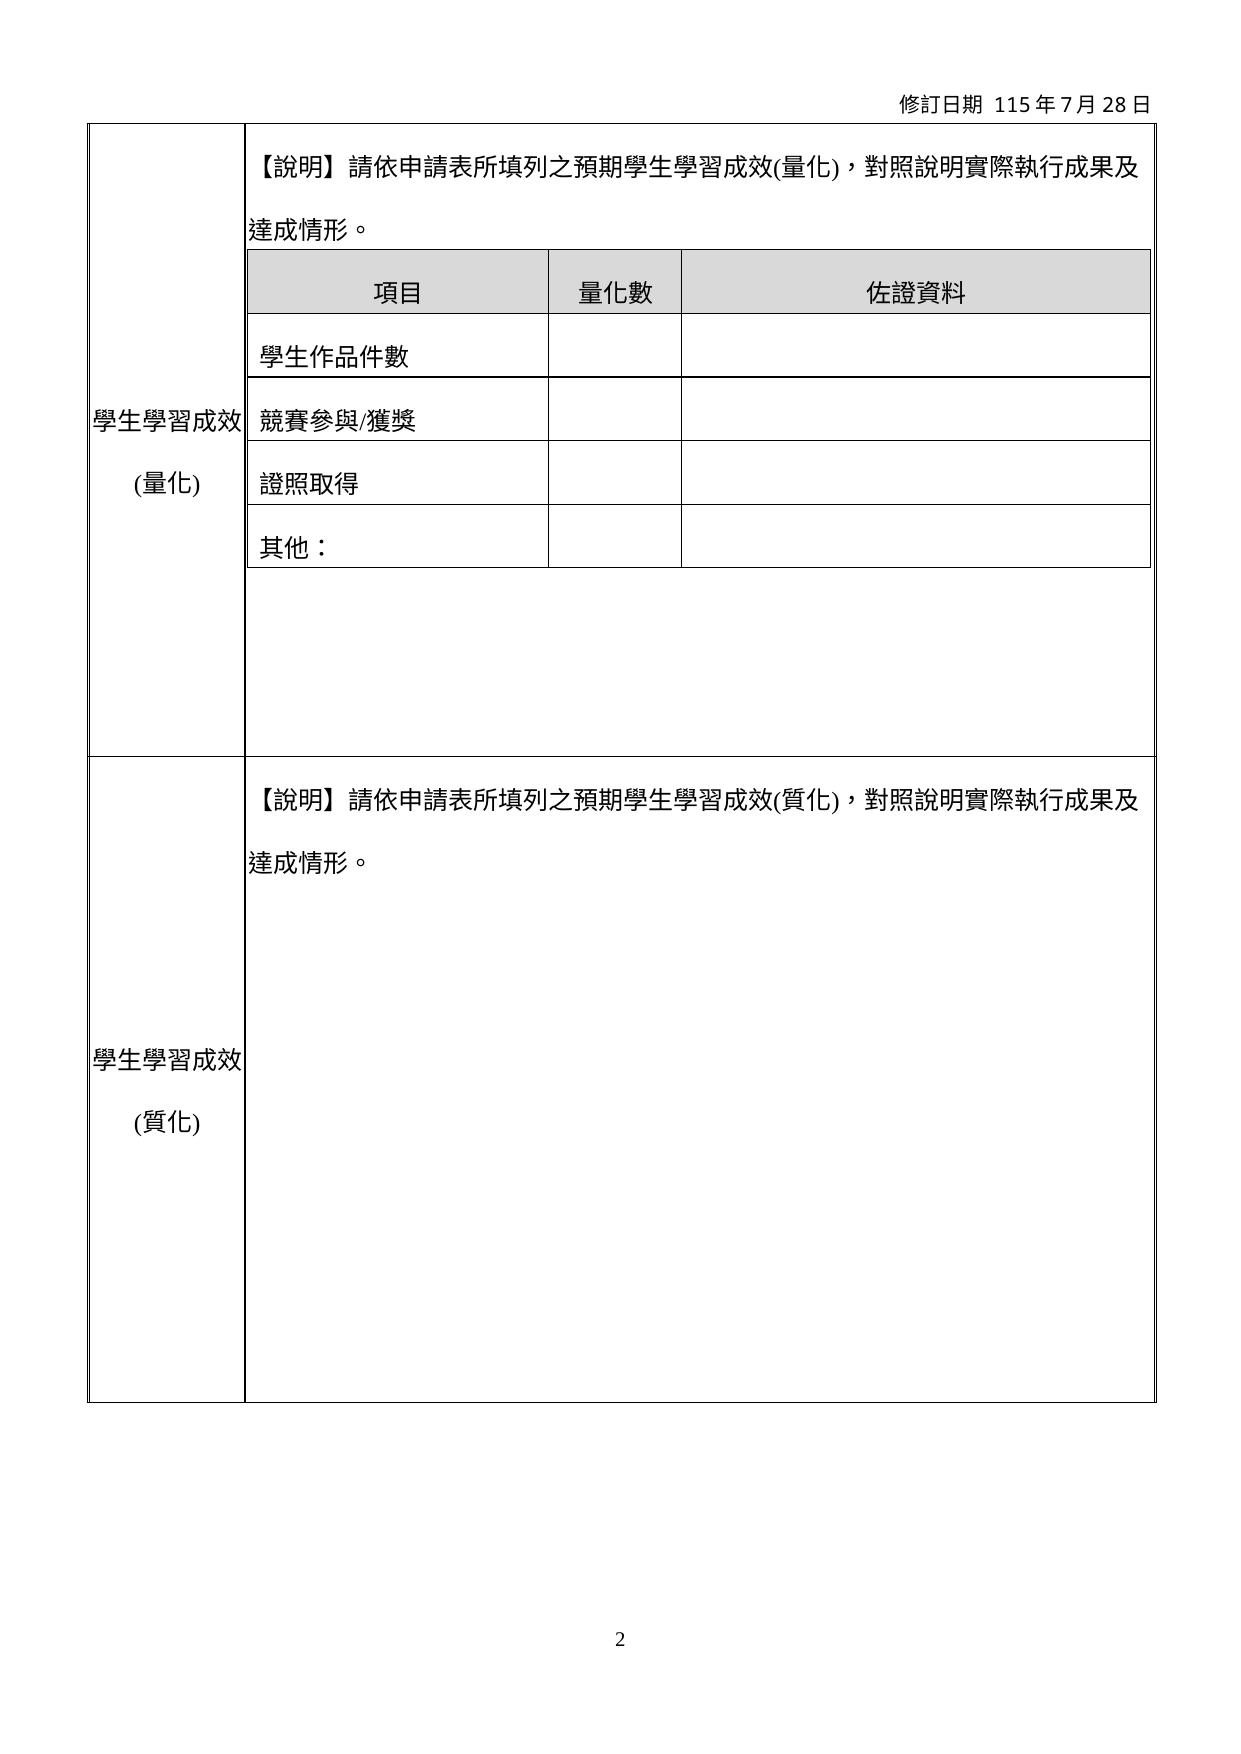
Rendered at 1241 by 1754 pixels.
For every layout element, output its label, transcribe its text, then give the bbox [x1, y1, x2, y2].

table_cell 證照取得 [248, 441, 548, 503]
table_cell [549, 441, 681, 503]
table_cell [682, 378, 1150, 440]
table_cell 【說明】請依申請表所填列之預期學生學習成效(量化)，對照說明實際執行成果及 達成情形。 [246, 124, 1154, 756]
table_cell [549, 505, 681, 567]
table_cell 學生學習成效 (質化) [90, 757, 244, 1402]
table_header 量化數 [549, 250, 681, 313]
table_header 佐證資料 [682, 250, 1150, 313]
table_cell 學生學習成效 (量化) [90, 124, 244, 756]
table_cell 學生作品件數 [248, 314, 548, 376]
table_cell 競賽參與/獲獎 [248, 378, 548, 440]
table_cell 【說明】請依申請表所填列之預期學生學習成效(質化)，對照說明實際執行成果及 達成情形。 [246, 757, 1154, 1402]
table_cell [549, 314, 681, 376]
table_cell 其他： [248, 505, 548, 567]
table_cell [682, 441, 1150, 503]
table_cell [549, 378, 681, 440]
table_cell [682, 505, 1150, 567]
table_cell [682, 314, 1150, 376]
table_header 項目 [248, 250, 548, 313]
